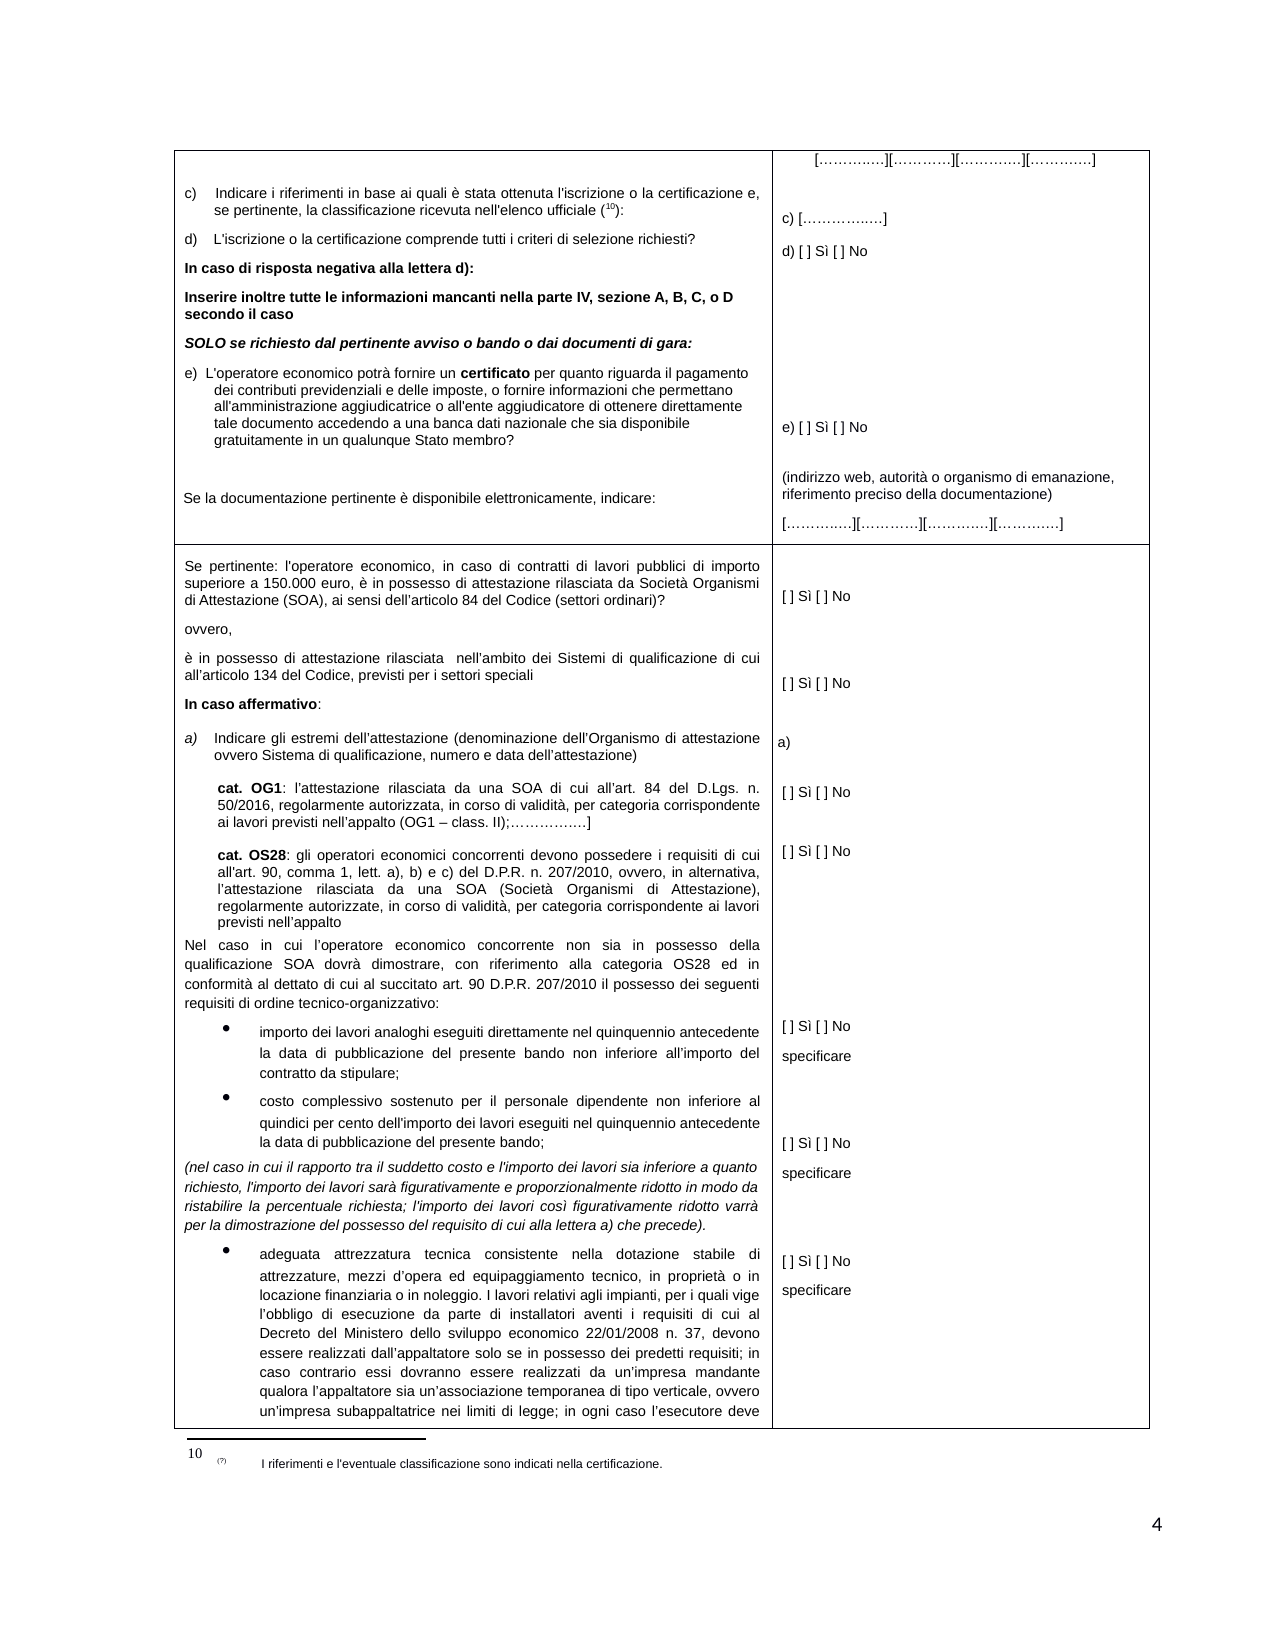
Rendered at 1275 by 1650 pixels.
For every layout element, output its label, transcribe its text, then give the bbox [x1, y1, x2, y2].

table_cell [ ] Sì [ ] No [ ] Sì [ ] No [ ] Sì [ ] No [ ] Sì [ ] No [ ] Sì [ ] No specificare [ ] Sì [ ] No specificare [ ] Sì [ ] No specificare [773, 545, 1149, 1428]
table_cell Se pertinente: l'operatore economico, in caso di contratti di lavori pubblici di importo superiore a 150.000 euro, è in possesso di attestazione rilasciata da Società Organismi di Attestazione (SOA), ai sensi dell’articolo 84 del Codice (settori ordinari)? ovvero, è in possesso di attestazione rilasciata nell’ambito dei Sistemi di qualificazione di cui all’articolo 134 del Codice, previsti per i settori speciali In caso affermativo: Indicare gli estremi dell’attestazione (denominazione dell’Organismo di attestazione ovvero Sistema di qualificazione, numero e data dell’attestazione) cat. OG1: l’attestazione rilasciata da una SOA di cui all’art. 84 del D.Lgs. n. 50/2016, regolarmente autorizzata, in corso di validità, per categoria corrispondente ai lavori previsti nell’appalto (OG1 – class. II);………….…] cat. OS28: gli operatori economici concorrenti devono possedere i requisiti di cui all'art. 90, comma 1, lett. a), b) e c) del D.P.R. n. 207/2010, ovvero, in alternativa, l’attestazione rilasciata da una SOA (Società Organismi di Attestazione), regolarmente autorizzate, in corso di validità, per categoria corrispondente ai lavori previsti nell’appalto Nel caso in cui l’operatore economico concorrente non sia in possesso della qualificazione SOA dovrà dimostrare, con riferimento alla categoria OS28 ed in conformità al dettato di cui al succitato art. 90 D.P.R. 207/2010 il possesso dei seguenti requisiti di ordine tecnico-organizzativo: importo dei lavori analoghi eseguiti direttamente nel quinquennio antecedente la data di pubblicazione del presente bando non inferiore all’importo del contratto da stipulare; costo complessivo sostenuto per il personale dipendente non inferiore al quindici per cento dell'importo dei lavori eseguiti nel quinquennio antecedente la data di pubblicazione del presente bando; (nel caso in cui il rapporto tra il suddetto costo e l'importo dei lavori sia inferiore a quanto richiesto, l'importo dei lavori sarà figurativamente e proporzionalmente ridotto in modo da ristabilire la percentuale richiesta; l'importo dei lavori così figurativamente ridotto varrà per la dimostrazione del possesso del requisito di cui alla lettera a) che precede). adeguata attrezzatura tecnica consistente nella dotazione stabile di attrezzature, mezzi d’opera ed equipaggiamento tecnico, in proprietà o in locazione finanziaria o in noleggio. I lavori relativi agli impianti, per i quali vige l’obbligo di esecuzione da parte di installatori aventi i requisiti di cui al Decreto del Ministero dello sviluppo economico 22/01/2008 n. 37, devono essere realizzati dall’appaltatore solo se in possesso dei predetti requisiti; in caso contrario essi dovranno essere realizzati da un’impresa mandante qualora l’appaltatore sia un’associazione temporanea di tipo verticale, ovvero un’impresa subappaltatrice nei limiti di legge; in ogni caso l’esecutore deve essere in possesso dei requisiti necessari. b) Se l’attestazione di qualificazione è disponibile elettronicamente, indicare: c) Indicare, se pertinente, le categorie di qualificazione alla quale si riferisce l’attestazione: d) L'attestazione di qualificazione comprende tutti i criteri di selezione richiesti? [175, 545, 772, 1428]
table_cell [………..…][…………][……….…][……….…] c) […………..…] d) [ ] Sì [ ] No e) [ ] Sì [ ] No (indirizzo web, autorità o organismo di emanazione, riferimento preciso della documentazione) [………..…][…………][……….…][……….…] [773, 151, 1149, 544]
table_cell c) Indicare i riferimenti in base ai quali è stata ottenuta l'iscrizione o la certificazione e, se pertinente, la classificazione ricevuta nell'elenco ufficiale (): d) L'iscrizione o la certificazione comprende tutti i criteri di selezione richiesti? In caso di risposta negativa alla lettera d): Inserire inoltre tutte le informazioni mancanti nella parte IV, sezione A, B, C, o D secondo il caso SOLO se richiesto dal pertinente avviso o bando o dai documenti di gara: e) L'operatore economico potrà fornire un certificato per quanto riguarda il pagamento dei contributi previdenziali e delle imposte, o fornire informazioni che permettano all'amministrazione aggiudicatrice o all'ente aggiudicatore di ottenere direttamente tale documento accedendo a una banca dati nazionale che sia disponibile gratuitamente in un qualunque Stato membro? Se la documentazione pertinente è disponibile elettronicamente, indicare: [175, 151, 772, 544]
